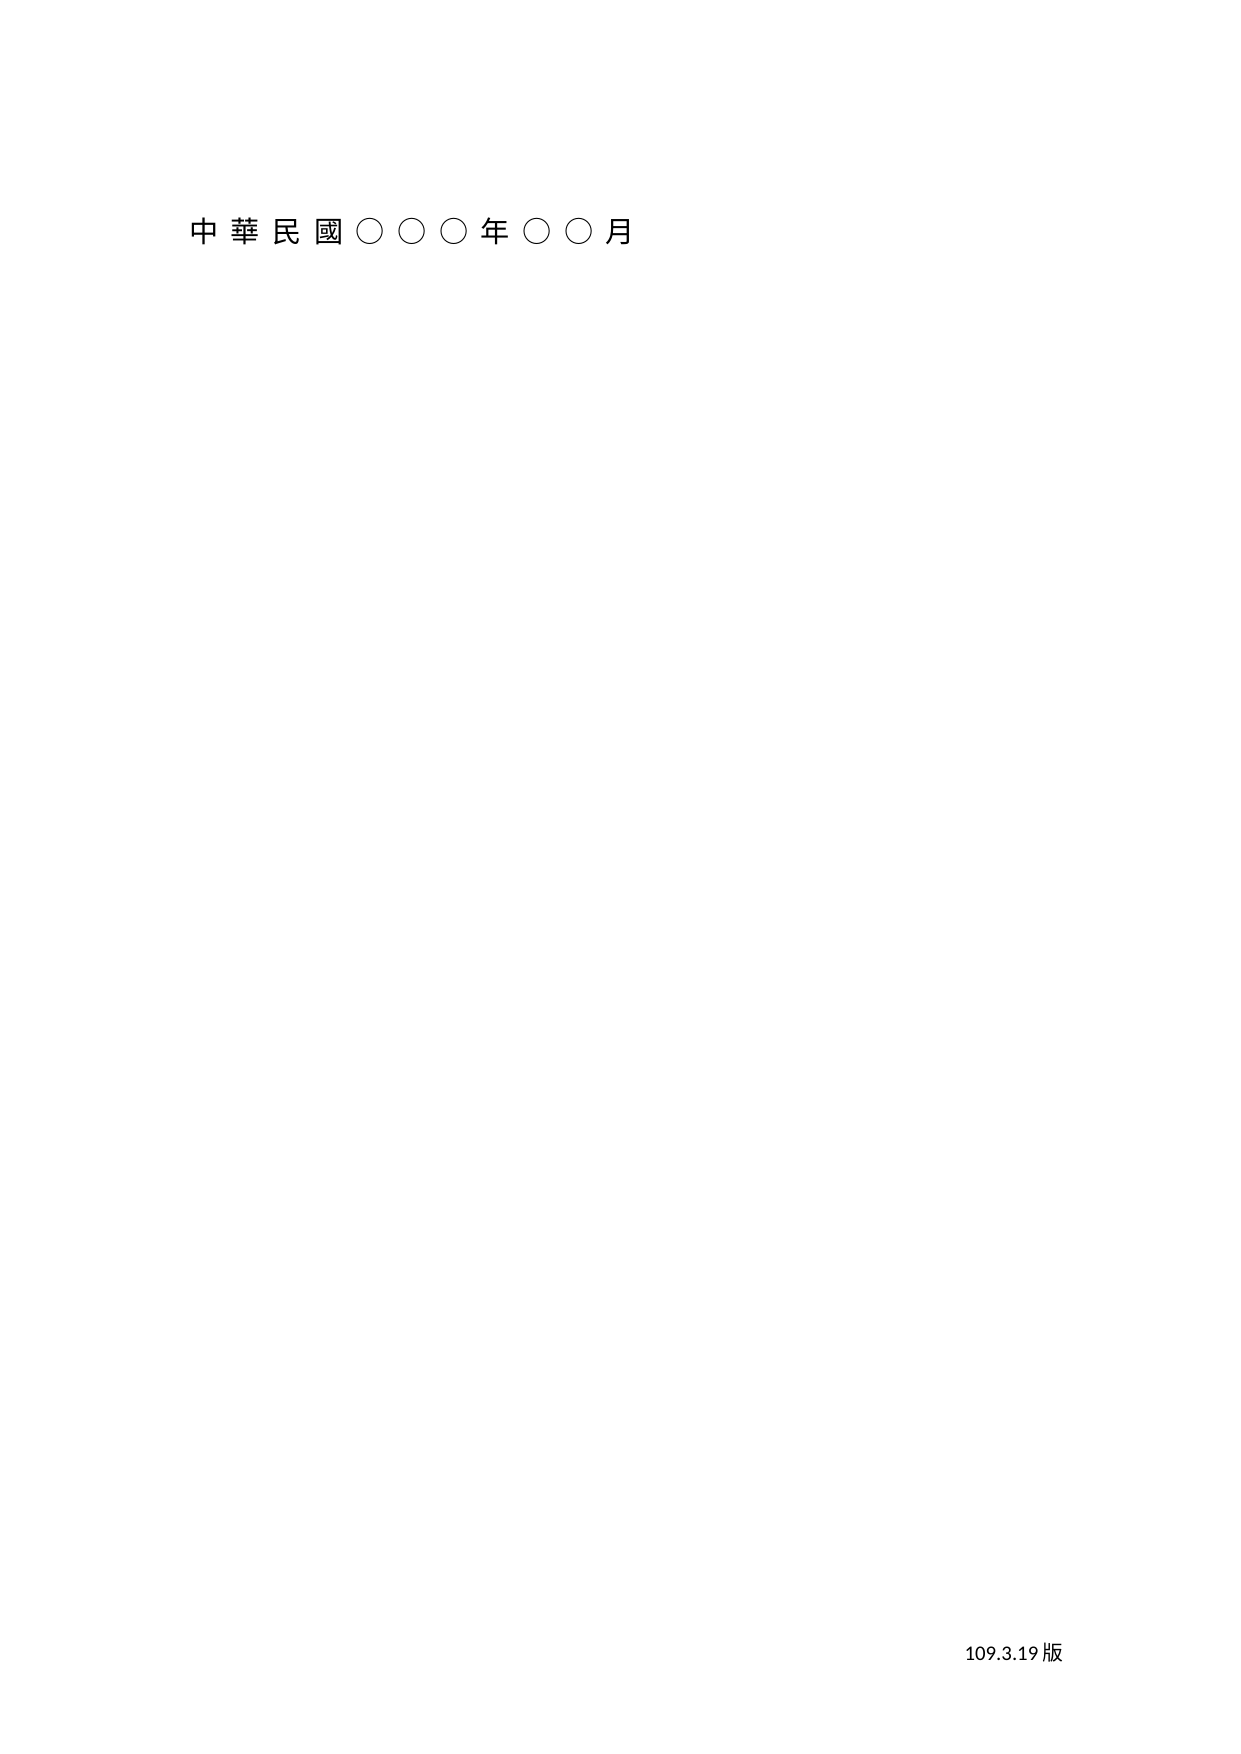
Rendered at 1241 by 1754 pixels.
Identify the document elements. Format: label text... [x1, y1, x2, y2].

text 中華民國○○○年○○月 [183, 188, 1058, 250]
